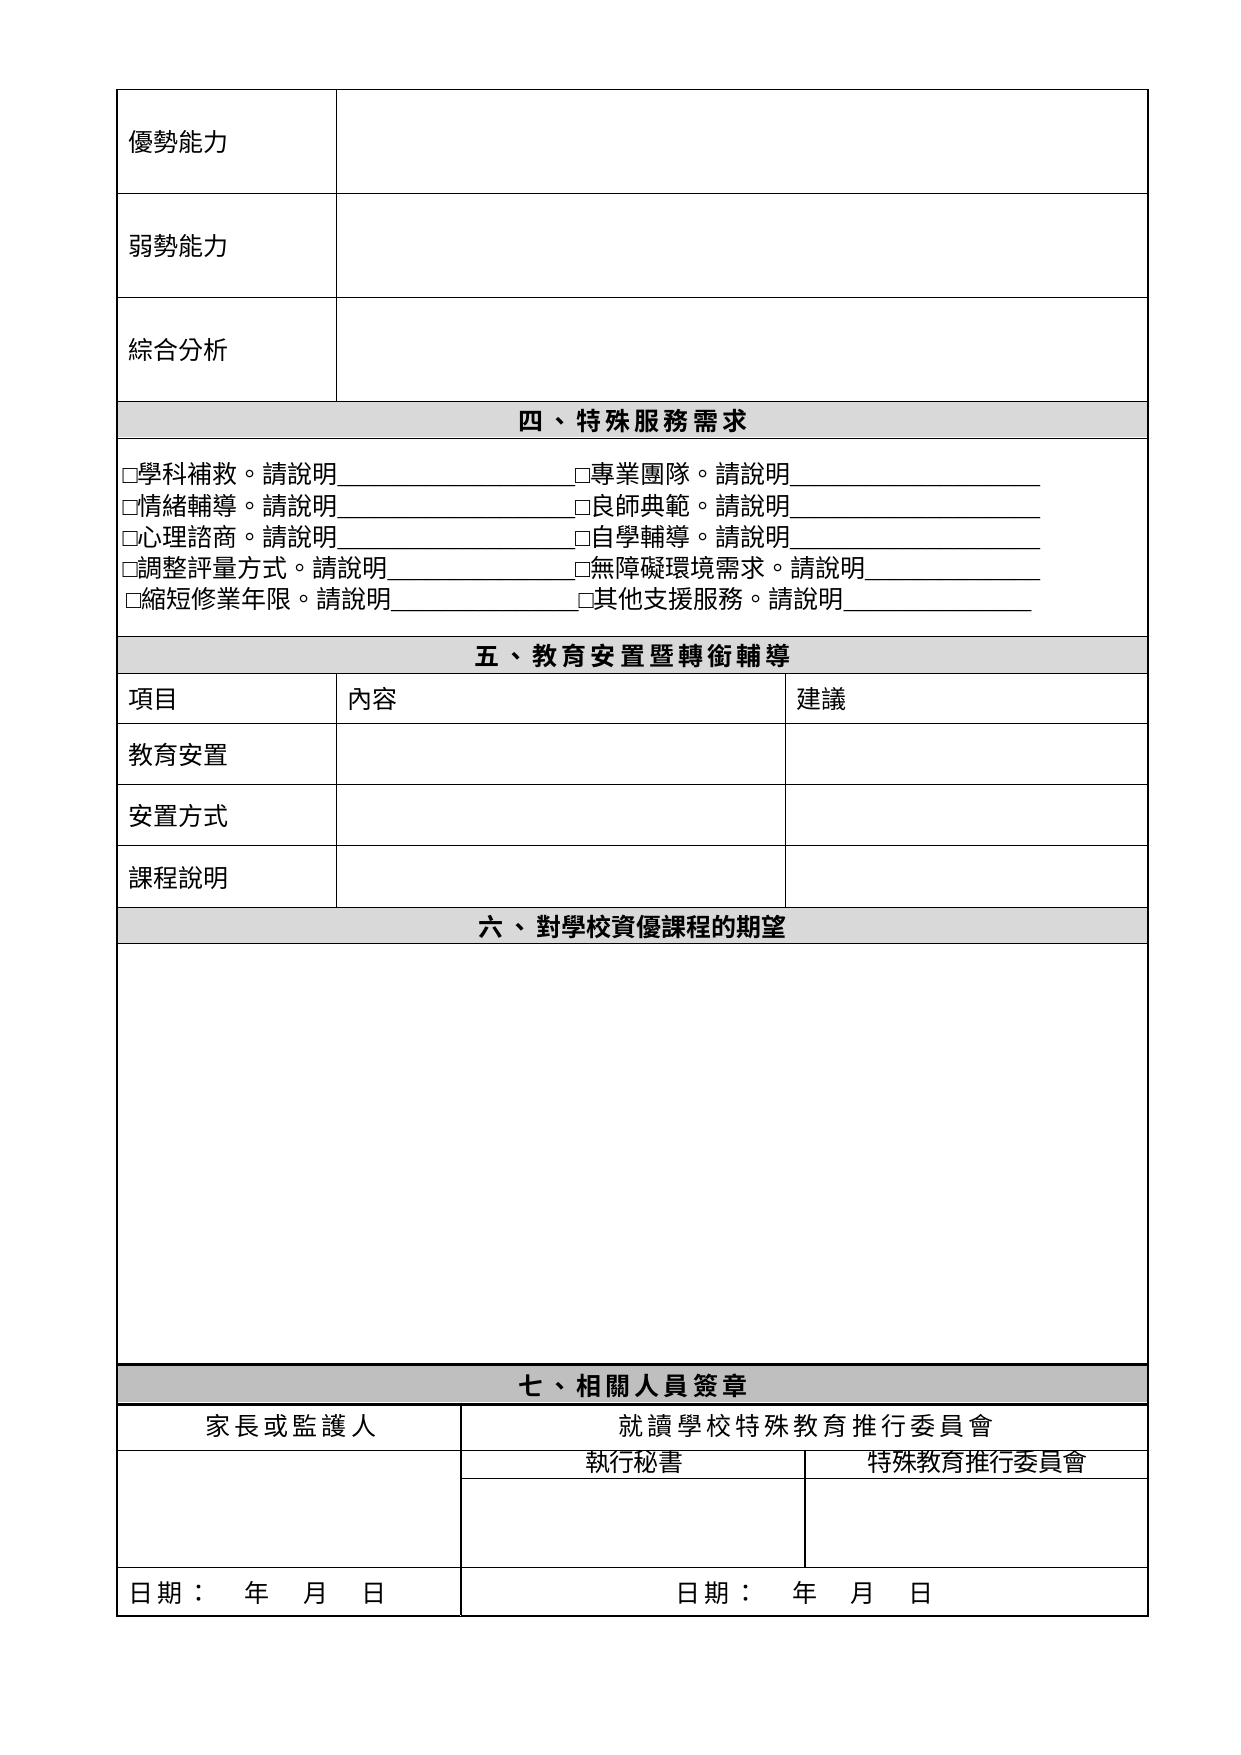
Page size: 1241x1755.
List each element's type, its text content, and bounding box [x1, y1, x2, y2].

table_cell [806, 1479, 1147, 1567]
table_cell 家長或監護人 [118, 1406, 460, 1450]
table_cell 執行秘書 [462, 1451, 804, 1478]
table_cell 課程說明 [118, 846, 336, 907]
table_cell 特殊教育推行委員會 [806, 1451, 1147, 1478]
table_cell 就讀學校特殊教育推行委員會 [462, 1406, 1147, 1450]
table_cell [337, 785, 785, 845]
table_cell 日期： 年 月 日 [462, 1568, 1147, 1614]
table_cell 優勢能力 [118, 90, 336, 193]
table_cell 六、對學校資優課程的期望 [118, 908, 1147, 943]
table_cell 日期： 年 月 日 [118, 1568, 460, 1614]
table_cell [337, 724, 785, 784]
table_cell 五、教育安置暨轉銜輔導 [118, 637, 1147, 673]
table_cell 內容 [337, 674, 785, 723]
table_cell 綜合分析 [118, 298, 336, 401]
table_cell [786, 846, 1147, 907]
table_cell [462, 1479, 804, 1567]
table_cell 建議 [786, 674, 1147, 723]
table_cell [118, 1451, 460, 1567]
table_cell 四、特殊服務需求 [118, 402, 1147, 437]
table_cell 七、相關人員簽章 [118, 1366, 1147, 1402]
table_cell [337, 90, 1147, 193]
table_cell [786, 785, 1147, 845]
table_cell 項目 [118, 674, 336, 723]
table_cell 弱勢能力 [118, 194, 336, 297]
table_cell [337, 298, 1147, 401]
table_cell [118, 944, 1147, 1363]
table_cell 安置方式 [118, 785, 336, 845]
table_cell 教育安置 [118, 724, 336, 784]
table_cell [337, 194, 1147, 297]
table_cell □學科補救。請說明___________________□專業團隊。請說明____________________ □情緒輔導。請說明___________________□良師典範。請說明____________________ □心理諮商。請說明___________________□自學輔導。請說明____________________ □調整評量方式。請說明_______________□無障礙環境需求。請說明______________ □縮短修業年限。請說明_______________□其他支援服務。請說明_______________ [118, 439, 1147, 636]
table_cell [786, 724, 1147, 784]
table_cell [337, 846, 785, 907]
